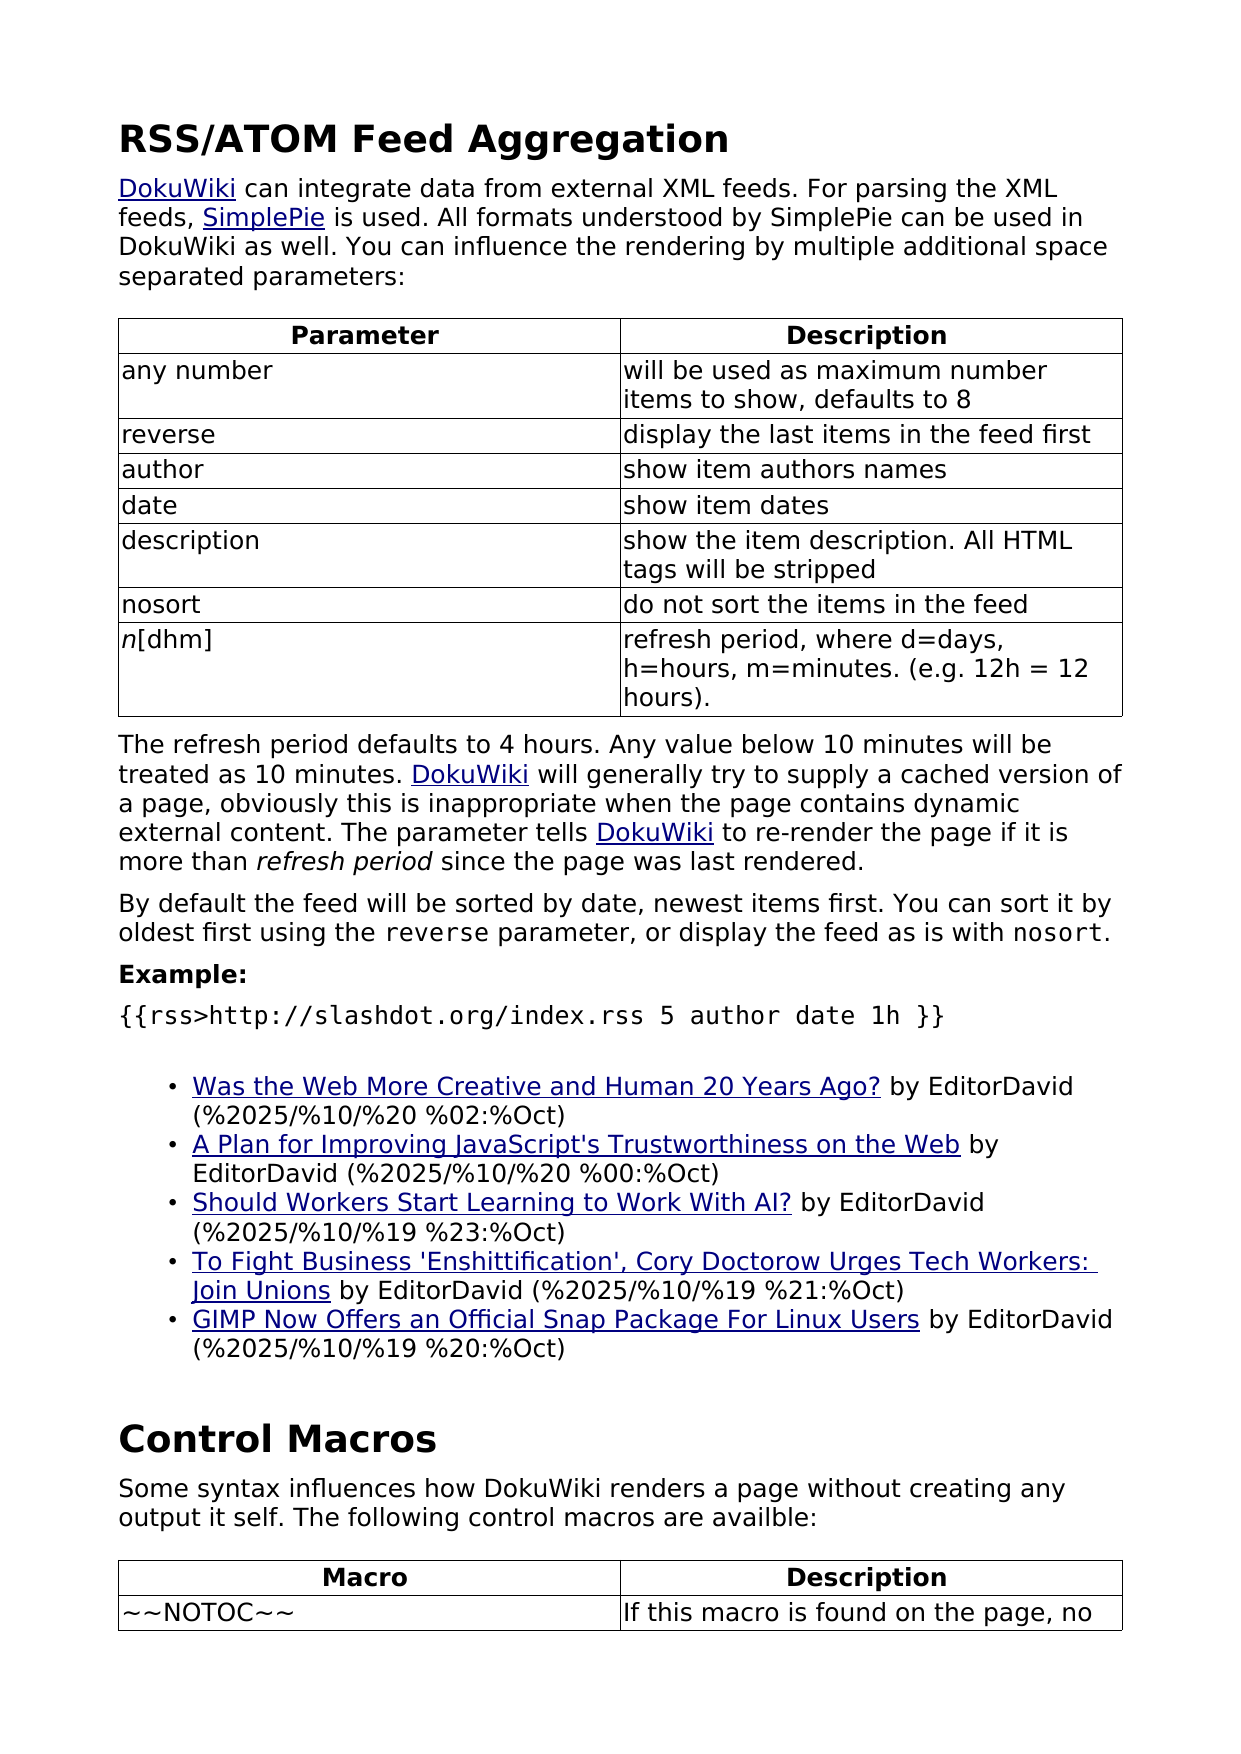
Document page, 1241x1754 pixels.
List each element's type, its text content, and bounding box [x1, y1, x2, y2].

table_cell date [119, 489, 620, 523]
table_cell refresh period, where d=days, h=hours, m=minutes. (e.g. 12h = 12 hours). [621, 623, 1122, 716]
list GIMP Now Offers an Official Snap Package For Linux Users by EditorDavid (%2025/%10/%19 %20:%Oct) [177, 1305, 1122, 1363]
table_cell author [119, 454, 620, 488]
table_cell show item authors names [621, 454, 1122, 488]
subtitle RSS/ATOM Feed Aggregation [118, 118, 1122, 162]
table_cell show the item description. All HTML tags will be stripped [621, 524, 1122, 587]
table_cell n[dhm] [119, 623, 620, 716]
list Was the Web More Creative and Human 20 Years Ago? by EditorDavid (%2025/%10/%20 %02:%Oct) [177, 1072, 1122, 1130]
list Should Workers Start Learning to Work With AI? by EditorDavid (%2025/%10/%19 %23:%Oct) [177, 1188, 1122, 1247]
table_cell description [119, 524, 620, 587]
table_header Description [621, 1561, 1122, 1595]
list A Plan for Improving JavaScript's Trustworthiness on the Web by EditorDavid (%2025/%10/%20 %00:%Oct) [177, 1130, 1122, 1188]
text The refresh period defaults to 4 hours. Any value below 10 minutes will be treated as 10 minutes. DokuWiki will generally try to supply a cached version of a page, obviously this is inappropriate when the page contains dynamic external content. The parameter tells DokuWiki to re-render the page if it is more than refresh period since the page was last rendered. [118, 731, 1122, 876]
text {{rss>http://slashdot.org/index.rss 5 author date 1h }} [118, 1001, 1122, 1031]
table_cell do not sort the items in the feed [621, 588, 1122, 622]
subtitle Control Macros [118, 1418, 1122, 1462]
text DokuWiki can integrate data from external XML feeds. For parsing the XML feeds, SimplePie is used. All formats understood by SimplePie can be used in DokuWiki as well. You can influence the rendering by multiple additional space separated parameters: [118, 174, 1122, 291]
text Some syntax influences how DokuWiki renders a page without creating any output it self. The following control macros are availble: [118, 1474, 1122, 1532]
table_cell reverse [119, 419, 620, 453]
text By default the feed will be sorted by date, newest items first. You can sort it by oldest first using the reverse parameter, or display the feed as is with nosort. [118, 889, 1122, 947]
table_cell any number [119, 354, 620, 418]
table_cell display the last items in the feed first [621, 419, 1122, 453]
table_header Macro [119, 1561, 620, 1595]
table_cell ~~NOTOC~~ [119, 1596, 620, 1630]
table_cell If this macro is found on the page, no [621, 1596, 1122, 1630]
table_header Description [621, 319, 1122, 353]
text Example: [118, 960, 1122, 989]
table_cell show item dates [621, 489, 1122, 523]
table_cell will be used as maximum number items to show, defaults to 8 [621, 354, 1122, 418]
list To Fight Business 'Enshittification', Cory Doctorow Urges Tech Workers: Join Unions by EditorDavid (%2025/%10/%19 %21:%Oct) [177, 1247, 1122, 1305]
table_cell nosort [119, 588, 620, 622]
table_header Parameter [119, 319, 620, 353]
